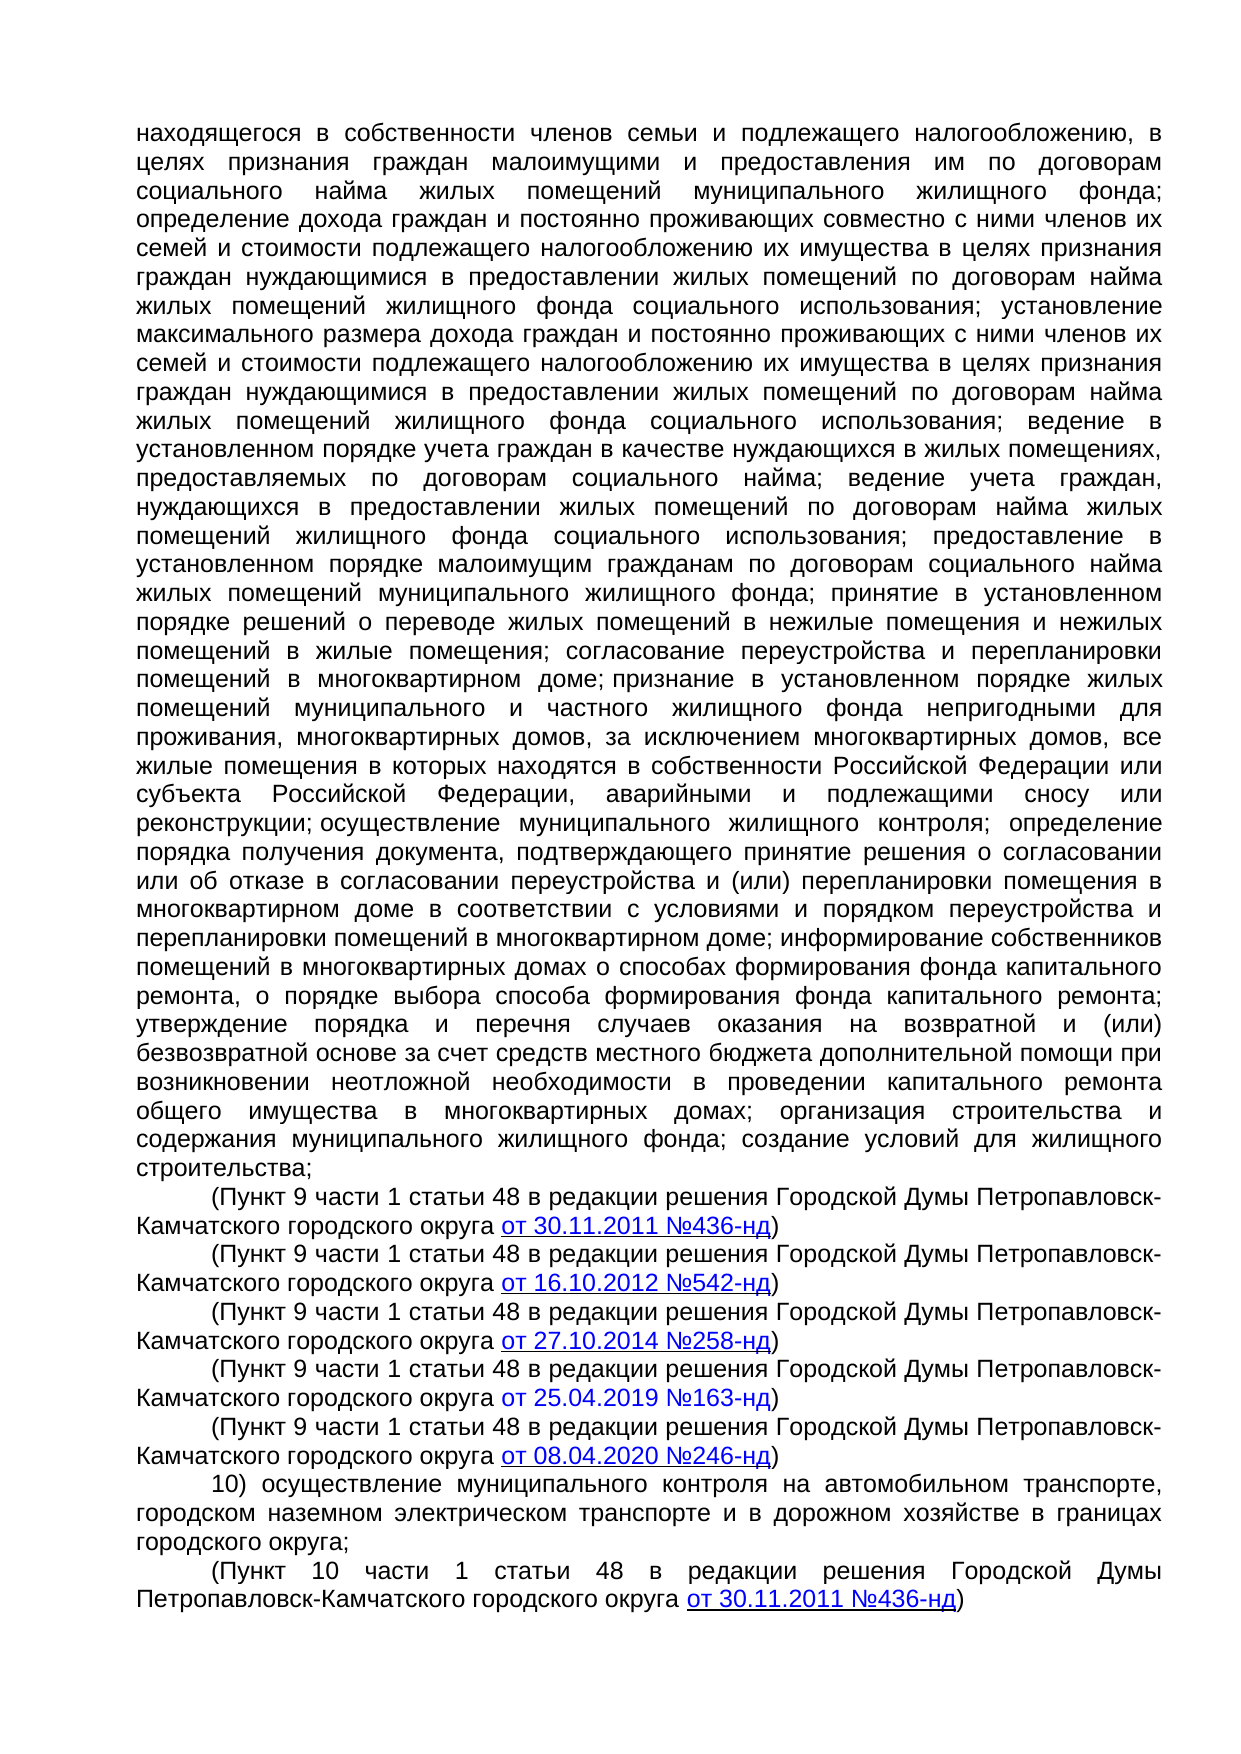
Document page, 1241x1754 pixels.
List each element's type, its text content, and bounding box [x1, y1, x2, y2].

text (Пункт 9 части 1 статьи 48 в редакции решения Городской Думы Петропавловск-Камчатского городского округа от 25.04.2019 №163-нд) [136, 1354, 1163, 1412]
text (Пункт 9 части 1 статьи 48 в редакции решения Городской Думы Петропавловск-Камчатского городского округа от 30.11.2011 №436-нд) [136, 1182, 1163, 1239]
text (Пункт 9 части 1 статьи 48 в редакции решения Городской Думы Петропавловск-Камчатского городского округа от 27.10.2014 №258-нд) [136, 1297, 1163, 1354]
text находящегося в собственности членов семьи и подлежащего налогообложению, в целях признания граждан малоимущими и предоставления им по договорам социального найма жилых помещений муниципального жилищного фонда; определение дохода граждан и постоянно проживающих совместно с ними членов их семей и стоимости подлежащего налогообложению их имущества в целях признания граждан нуждающимися в предоставлении жилых помещений по договорам найма жилых помещений жилищного фонда социального использования; установление максимального размера дохода граждан и постоянно проживающих с ними членов их семей и стоимости подлежащего налогообложению их имущества в целях признания граждан нуждающимися в предоставлении жилых помещений по договорам найма жилых помещений жилищного фонда социального использования; ведение в установленном порядке учета граждан в качестве нуждающихся в жилых помещениях, предоставляемых по договорам социального найма; ведение учета граждан, нуждающихся в предоставлении жилых помещений по договорам найма жилых помещений жилищного фонда социального использования; предоставление в установленном порядке малоимущим гражданам по договорам социального найма жилых помещений муниципального жилищного фонда; принятие в установленном порядке решений о переводе жилых помещений в нежилые помещения и нежилых помещений в жилые помещения; согласование переустройства и перепланировки помещений в многоквартирном доме; признание в установленном порядке жилых помещений муниципального и частного жилищного фонда непригодными для проживания, многоквартирных домов, за исключением многоквартирных домов, все жилые помещения в которых находятся в собственности Российской Федерации или субъекта Российской Федерации, аварийными и подлежащими сносу или реконструкции; осуществление муниципального жилищного контроля; определение порядка получения документа, подтверждающего принятие решения о согласовании или об отказе в согласовании переустройства и (или) перепланировки помещения в многоквартирном доме в соответствии с условиями и порядком переустройства и перепланировки помещений в многоквартирном доме; информирование собственников помещений в многоквартирных домах о способах формирования фонда капитального ремонта, о порядке выбора способа формирования фонда капитального ремонта; утверждение порядка и перечня случаев оказания на возвратной и (или) безвозвратной основе за счет средств местного бюджета дополнительной помощи при возникновении неотложной необходимости в проведении капитального ремонта общего имущества в многоквартирных домах; организация строительства и содержания муниципального жилищного фонда; создание условий для жилищного строительства; [136, 118, 1163, 1182]
text (Пункт 9 части 1 статьи 48 в редакции решения Городской Думы Петропавловск-Камчатского городского округа от 16.10.2012 №542-нд) [136, 1239, 1163, 1297]
text (Пункт 9 части 1 статьи 48 в редакции решения Городской Думы Петропавловск-Камчатского городского округа от 08.04.2020 №246-нд) [136, 1412, 1163, 1469]
text (Пункт 10 части 1 статьи 48 в редакции решения Городской Думы Петропавловск-Камчатского городского округа от 30.11.2011 №436-нд) [136, 1556, 1163, 1613]
text 10) осуществление муниципального контроля на автомобильном транспорте, городском наземном электрическом транспорте и в дорожном хозяйстве в границах городского округа; [136, 1469, 1163, 1556]
